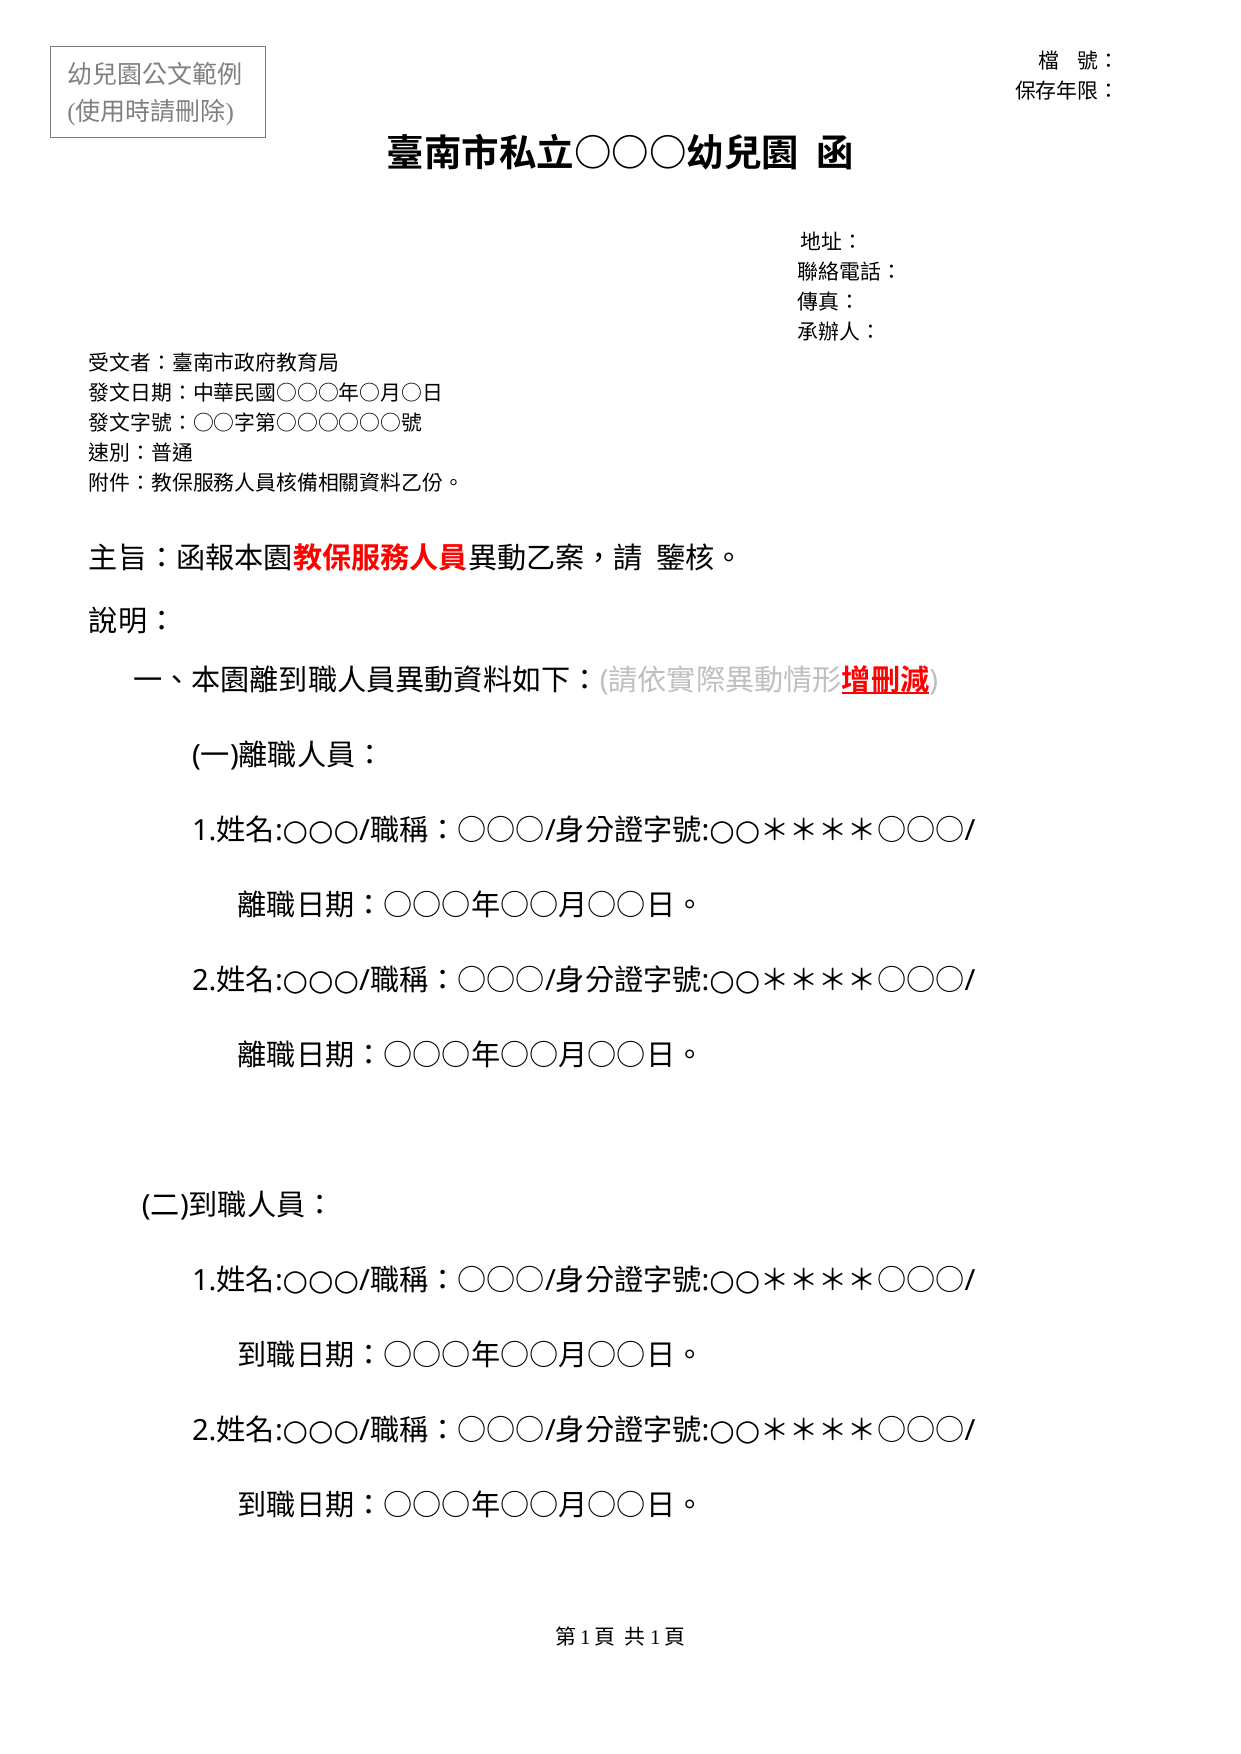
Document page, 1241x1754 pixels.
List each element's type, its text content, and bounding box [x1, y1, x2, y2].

text (二)到職人員： [89, 1165, 1152, 1240]
text 幼兒園公文範例 [67, 55, 250, 91]
text 說明： [89, 597, 1152, 640]
text 受文者：臺南市政府教育局 [89, 346, 1152, 376]
text 1.姓名:○○○/職稱：○○○/身分證字號:○○＊＊＊＊○○○/ [192, 790, 1152, 865]
text 發文字號：○○字第○○○○○○號 [89, 406, 1152, 436]
text 發文日期：中華民國○○○年○月○日 [89, 376, 1152, 406]
text 傳真： [89, 285, 1152, 316]
text 承辦人： [89, 316, 1152, 346]
text 地址： [89, 225, 1154, 255]
text 速別：普通 [89, 436, 1152, 467]
text 2.姓名:○○○/職稱：○○○/身分證字號:○○＊＊＊＊○○○/ [192, 940, 1152, 1015]
text 一、本園離到職人員異動資料如下：(請依實際異動情形增刪減) [133, 640, 1152, 715]
text 到職日期：○○○年○○月○○日。 [192, 1465, 1152, 1540]
text 臺南市私立○○○幼兒園 函 [89, 112, 1152, 187]
text 離職日期：○○○年○○月○○日。 [192, 865, 1152, 940]
text 2.姓名:○○○/職稱：○○○/身分證字號:○○＊＊＊＊○○○/ [192, 1390, 1152, 1465]
text 附件：教保服務人員核備相關資料乙份。 [89, 467, 1152, 497]
text 到職日期：○○○年○○月○○日。 [192, 1315, 1152, 1390]
text 主旨：函報本園教保服務人員異動乙案，請 鑒核。 [89, 534, 1152, 577]
text 聯絡電話： [89, 255, 1152, 285]
text (使用時請刪除) [67, 91, 250, 127]
text 離職日期：○○○年○○月○○日。 [192, 1015, 1152, 1090]
text 1.姓名:○○○/職稱：○○○/身分證字號:○○＊＊＊＊○○○/ [192, 1240, 1152, 1315]
text (一)離職人員： [192, 715, 1152, 790]
